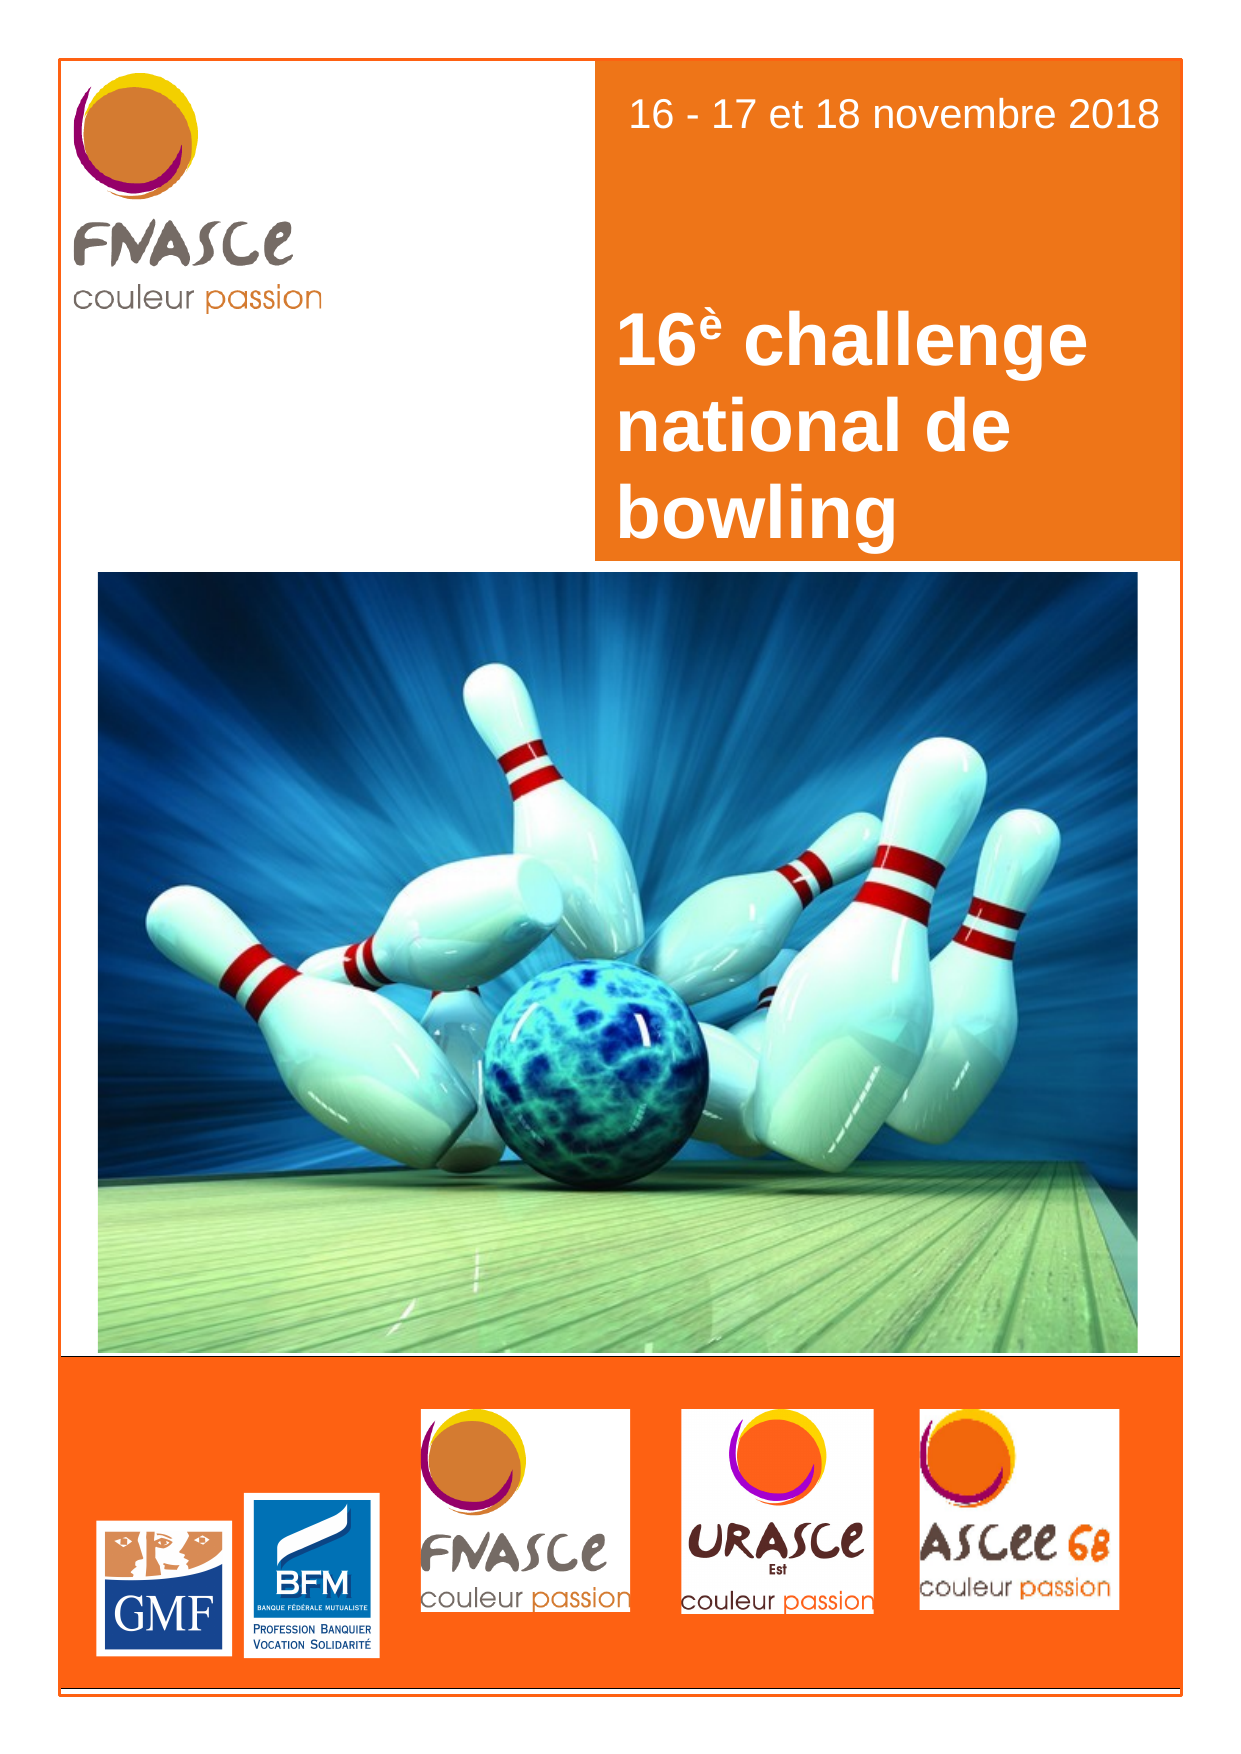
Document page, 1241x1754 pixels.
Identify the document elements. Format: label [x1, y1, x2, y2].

picture [420, 1409, 631, 1612]
picture [595, 61, 1180, 561]
picture [73, 73, 322, 314]
picture [681, 1409, 874, 1614]
picture [253, 1500, 371, 1649]
picture [104, 1531, 223, 1650]
picture [919, 1409, 1120, 1610]
picture [97, 572, 1138, 1353]
